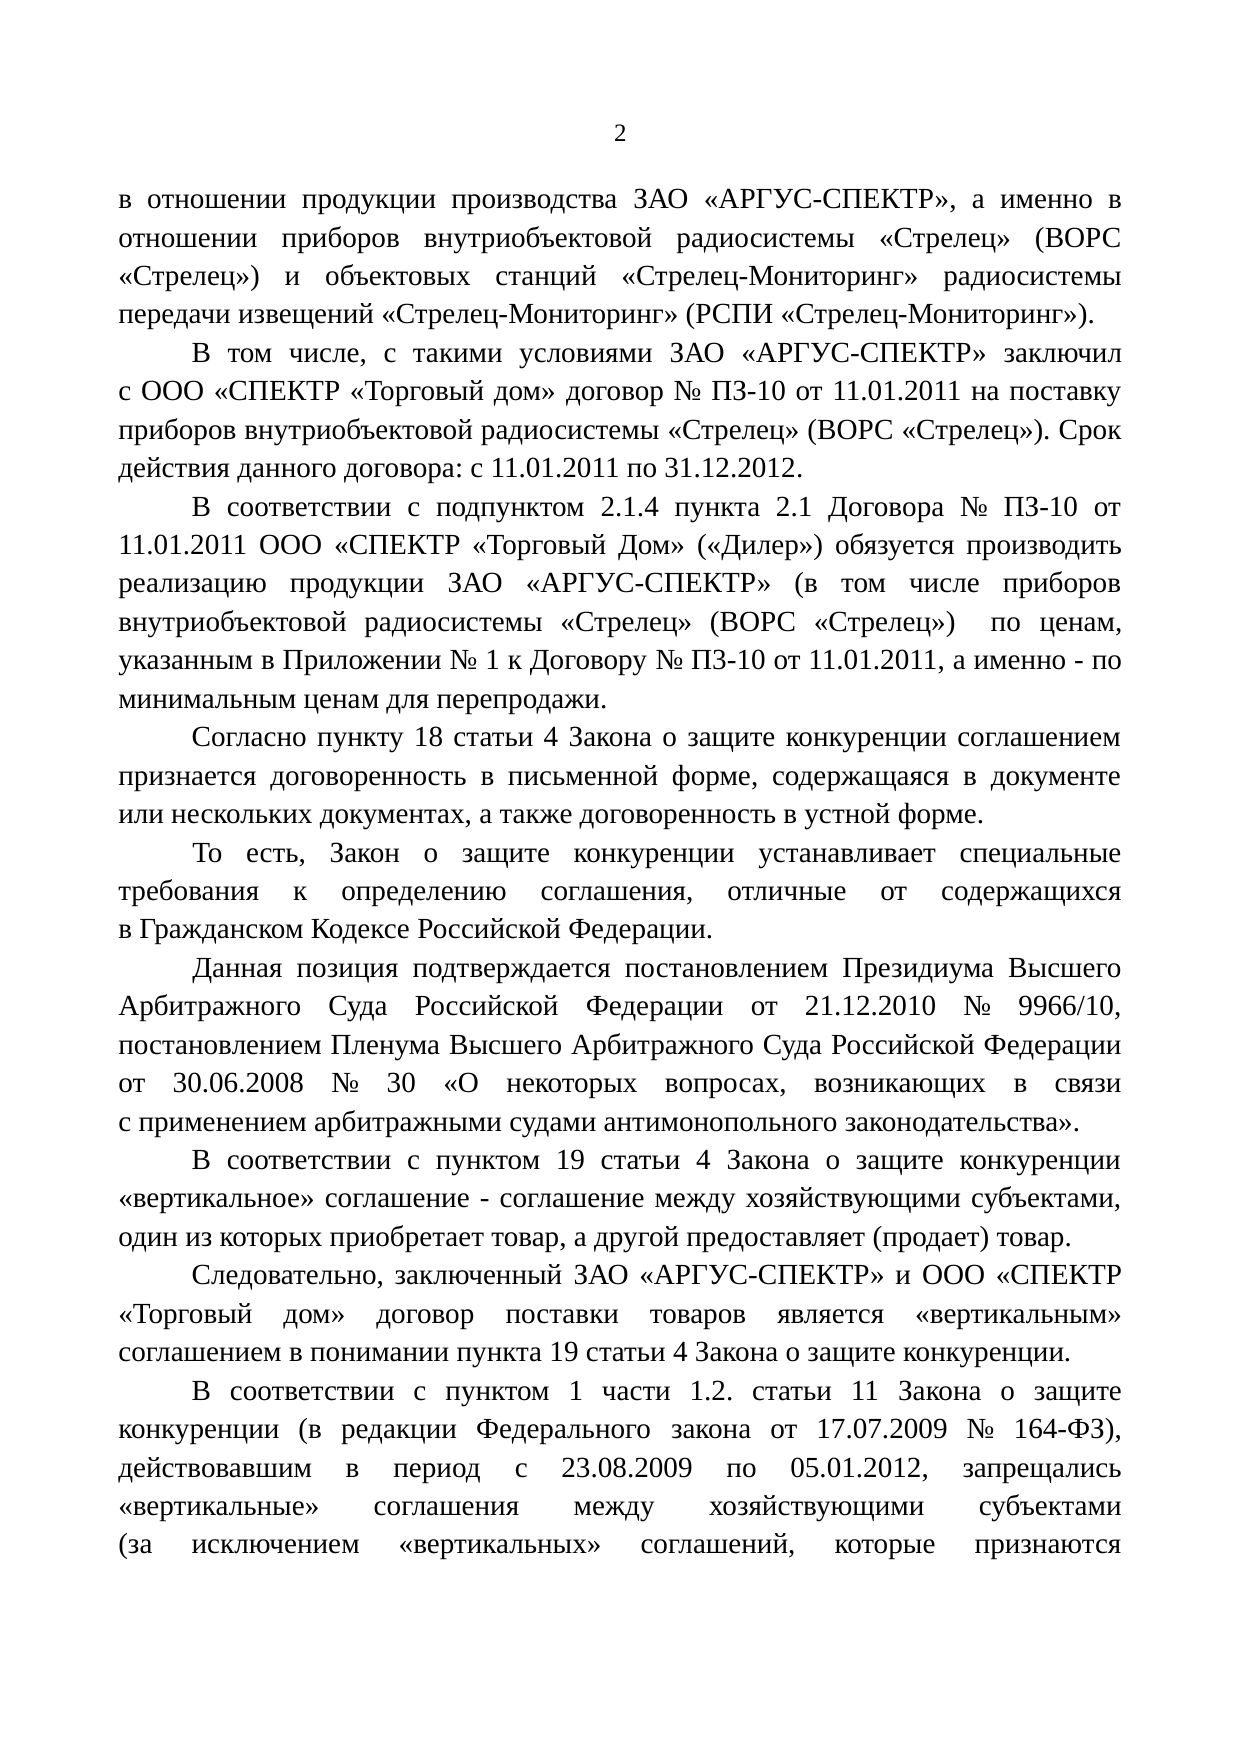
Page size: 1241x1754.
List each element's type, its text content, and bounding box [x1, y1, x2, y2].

text В том числе, с такими условиями ЗАО «АРГУС-СПЕКТР» заключил с ООО «СПЕКТР «Торговый дом» договор № ПЗ-10 от 11.01.2011 на поставку приборов внутриобъектовой радиосистемы «Стрелец» (ВОРС «Стрелец»). Срок действия данного договора: с 11.01.2011 по 31.12.2012. [118, 330, 1122, 484]
text То есть, Закон о защите конкуренции устанавливает специальные требования к определению соглашения, отличные от содержащихся в Гражданском Кодексе Российской Федерации. [118, 830, 1122, 945]
text Следовательно, заключенный ЗАО «АРГУС-СПЕКТР» и ООО «СПЕКТР «Торговый дом» договор поставки товаров является «вертикальным» соглашением в понимании пункта 19 статьи 4 Закона о защите конкуренции. [118, 1253, 1122, 1368]
text В соответствии с пунктом 19 статьи 4 Закона о защите конкуренции «вертикальное» соглашение - соглашение между хозяйствующими субъектами, один из которых приобретает товар, а другой предоставляет (продает) товар. [118, 1137, 1122, 1253]
text Данная позиция подтверждается постановлением Президиума Высшего Арбитражного Суда Российской Федерации от 21.12.2010 № 9966/10, постановлением Пленума Высшего Арбитражного Суда Российской Федерации от 30.06.2008 № 30 «О некоторых вопросах, возникающих в связи с применением арбитражными судами антимонопольного законодательства». [118, 945, 1122, 1137]
text Согласно пункту 18 статьи 4 Закона о защите конкуренции соглашением признается договоренность в письменной форме, содержащаяся в документе или нескольких документах, а также договоренность в устной форме. [118, 714, 1122, 830]
text В соответствии с пунктом 1 части 1.2. статьи 11 Закона о защите конкуренции (в редакции Федерального закона от 17.07.2009 № 164-ФЗ), действовавшим в период с 23.08.2009 по 05.01.2012, запрещались «вертикальные» соглашения между хозяйствующими субъектами (за исключением «вертикальных» соглашений, которые признаются [118, 1368, 1122, 1560]
text в отношении продукции производства ЗАО «АРГУС-СПЕКТР», а именно в отношении приборов внутриобъектовой радиосистемы «Стрелец» (ВОРС «Стрелец») и объектовых станций «Стрелец-Мониторинг» радиосистемы передачи извещений «Стрелец-Мониторинг» (РСПИ «Стрелец-Мониторинг»). [118, 176, 1122, 330]
text В соответствии с подпунктом 2.1.4 пункта 2.1 Договора № ПЗ-10 от 11.01.2011 ООО «СПЕКТР «Торговый Дом» («Дилер») обязуется производить реализацию продукции ЗАО «АРГУС-СПЕКТР» (в том числе приборов внутриобъектовой радиосистемы «Стрелец» (ВОРС «Стрелец») по ценам, указанным в Приложении № 1 к Договору № П3-10 от 11.01.2011, а именно - по минимальным ценам для перепродажи. [118, 484, 1122, 714]
